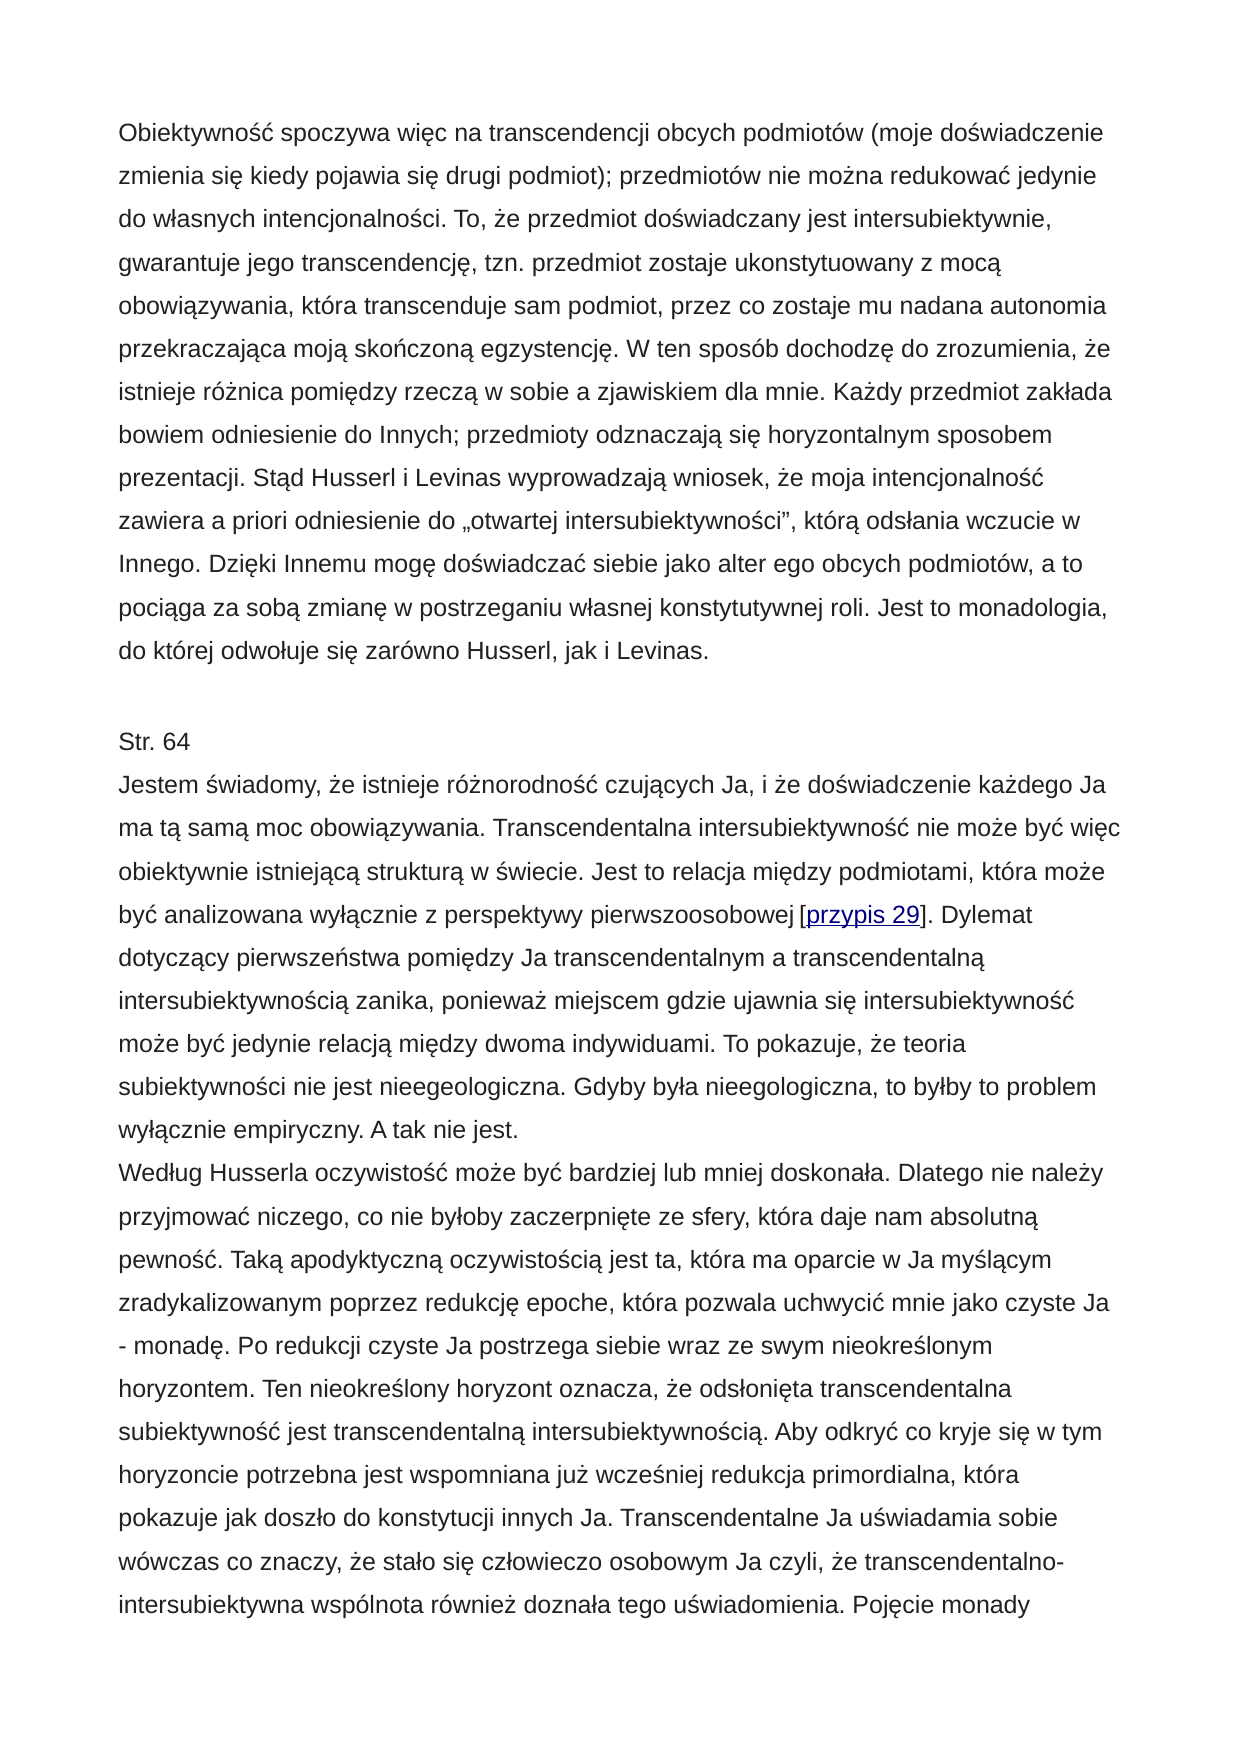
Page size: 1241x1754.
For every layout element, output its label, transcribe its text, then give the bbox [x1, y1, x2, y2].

text Jestem świadomy, że istnieje różnorodność czujących Ja, i że doświadczenie każdego Ja ma tą samą moc obowiązywania. Transcendentalna intersubiektywność nie może być więc obiektywnie istniejącą strukturą w świecie. Jest to relacja między podmiotami, która może być analizowana wyłącznie z perspektywy pierwszoosobowej [przypis 29]. Dylemat dotyczący pierwszeństwa pomiędzy Ja transcendentalnym a transcendentalną intersubiektywnością zanika, ponieważ miejscem gdzie ujawnia się intersubiektywność może być jedynie relacją między dwoma indywiduami. To pokazuje, że teoria subiektywności nie jest nieegeologiczna. Gdyby była nieegologiczna, to byłby to problem wyłącznie empiryczny. A tak nie jest. [118, 770, 1122, 1144]
text Str. 64 [118, 727, 1122, 756]
text Według Husserla oczywistość może być bardziej lub mniej doskonała. Dlatego nie należy przyjmować niczego, co nie byłoby zaczerpnięte ze sfery, która daje nam absolutną pewność. Taką apodyktyczną oczywistością jest ta, która ma oparcie w Ja myślącym zradykalizowanym poprzez redukcję epoche, która pozwala uchwycić mnie jako czyste Ja - monadę. Po redukcji czyste Ja postrzega siebie wraz ze swym nieokreślonym horyzontem. Ten nieokreślony horyzont oznacza, że odsłonięta transcendentalna subiektywność jest transcendentalną intersubiektywnością. Aby odkryć co kryje się w tym horyzoncie potrzebna jest wspomniana już wcześniej redukcja primordialna, która pokazuje jak doszło do konstytucji innych Ja. Transcendentalne Ja uświadamia sobie wówczas co znaczy, że stało się człowieczo osobowym Ja czyli, że transcendentalno-intersubiektywna wspólnota również doznała tego uświadomienia. Pojęcie monady [118, 1158, 1122, 1618]
text Obiektywność spoczywa więc na transcendencji obcych podmiotów (moje doświadczenie zmienia się kiedy pojawia się drugi podmiot); przedmiotów nie można redukować jedynie do własnych intencjonalności. To, że przedmiot doświadczany jest intersubiektywnie, gwarantuje jego transcendencję, tzn. przedmiot zostaje ukonstytuowany z mocą obowiązywania, która transcenduje sam podmiot, przez co zostaje mu nadana autonomia przekraczająca moją skończoną egzystencję. W ten sposób dochodzę do zrozumienia, że istnieje różnica pomiędzy rzeczą w sobie a zjawiskiem dla mnie. Każdy przedmiot zakłada bowiem odniesienie do Innych; przedmioty odznaczają się horyzontalnym sposobem prezentacji. Stąd Husserl i Levinas wyprowadzają wniosek, że moja intencjonalność zawiera a priori odniesienie do „otwartej intersubiektywności”, którą odsłania wczucie w Innego. Dzięki Innemu mogę doświadczać siebie jako alter ego obcych podmiotów, a to pociąga za sobą zmianę w postrzeganiu własnej konstytutywnej roli. Jest to monadologia, do której odwołuje się zarówno Husserl, jak i Levinas. [118, 118, 1122, 664]
